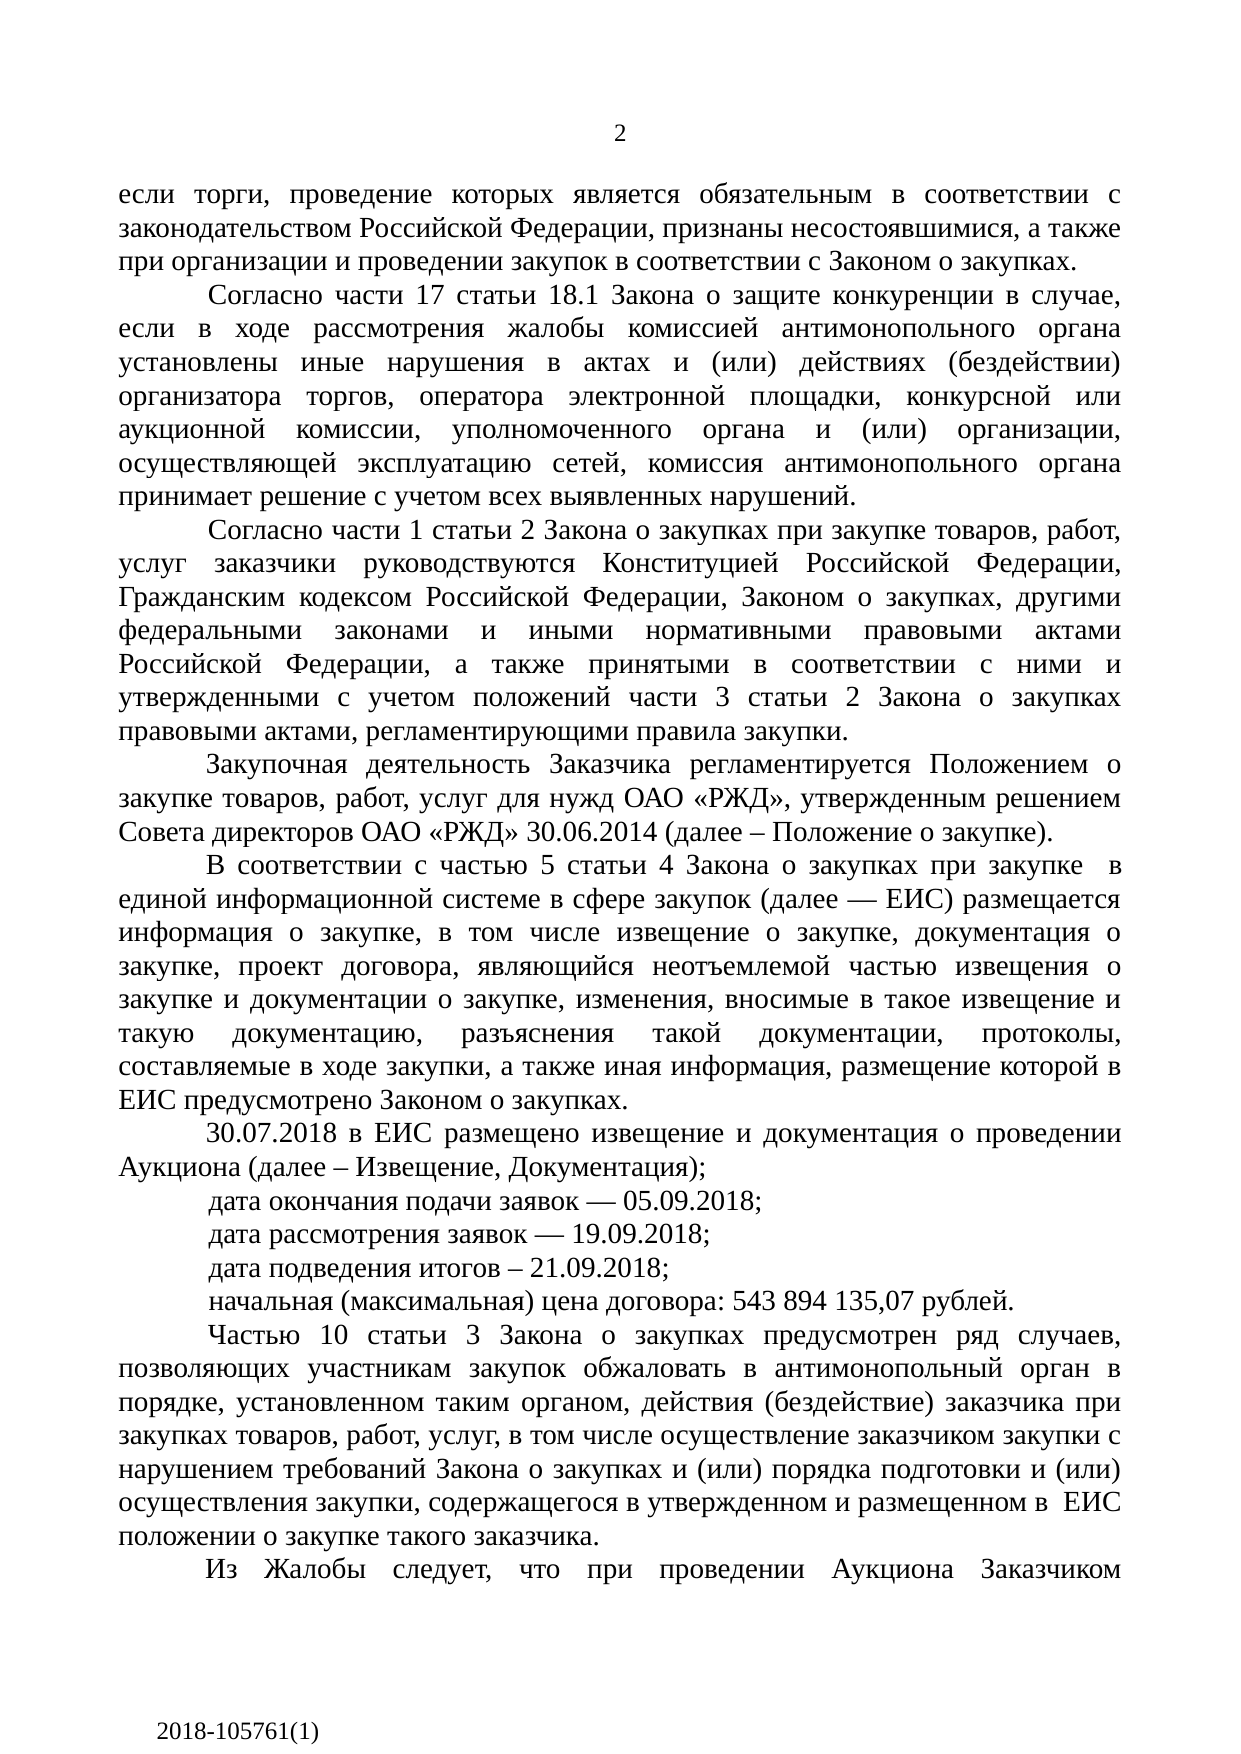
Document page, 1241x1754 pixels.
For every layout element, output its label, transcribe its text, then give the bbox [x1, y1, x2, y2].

text Из Жалобы следует, что при проведении Аукциона Заказчиком [118, 1552, 1122, 1585]
text Закупочная деятельность Заказчика регламентируется Положением о закупке товаров, работ, услуг для нужд ОАО «РЖД», утвержденным решением Совета директоров ОАО «РЖД» 30.06.2014 (далее – Положение о закупке). [118, 747, 1122, 847]
text дата подведения итогов – 21.09.2018; [118, 1250, 1122, 1283]
text Согласно части 17 статьи 18.1 Закона о защите конкуренции в случае, если в ходе рассмотрения жалобы комиссией антимонопольного органа установлены иные нарушения в актах и (или) действиях (бездействии) организатора торгов, оператора электронной площадки, конкурсной или аукционной комиссии, уполномоченного органа и (или) организации, осуществляющей эксплуатацию сетей, комиссия антимонопольного органа принимает решение с учетом всех выявленных нарушений. [118, 277, 1122, 512]
text 30.07.2018 в ЕИС размещено извещение и документация о проведении Аукциона (далее – Извещение, Документация); [118, 1116, 1122, 1183]
text начальная (максимальная) цена договора: 543 894 135,07 рублей. [118, 1283, 1122, 1317]
text Частью 10 статьи 3 Закона о закупках предусмотрен ряд случаев, позволяющих участникам закупок обжаловать в антимонопольный орган в порядке, установленном таким органом, действия (бездействие) заказчика при закупках товаров, работ, услуг, в том числе осуществление заказчиком закупки с нарушением требований Закона о закупках и (или) порядка подготовки и (или) осуществления закупки, содержащегося в утвержденном и размещенном в ЕИС положении о закупке такого заказчика. [118, 1317, 1122, 1552]
text если торги, проведение которых является обязательным в соответствии с законодательством Российской Федерации, признаны несостоявшимися, а также при организации и проведении закупок в соответствии с Законом о закупках. [118, 176, 1122, 277]
text В соответствии с частью 5 статьи 4 Закона о закупках при закупке в единой информационной системе в сфере закупок (далее — ЕИС) размещается информация о закупке, в том числе извещение о закупке, документация о закупке, проект договора, являющийся неотъемлемой частью извещения о закупке и документации о закупке, изменения, вносимые в такое извещение и такую документацию, разъяснения такой документации, протоколы, составляемые в ходе закупки, а также иная информация, размещение которой в ЕИС предусмотрено Законом о закупках. [118, 847, 1122, 1116]
text дата окончания подачи заявок — 05.09.2018; [118, 1183, 1122, 1216]
text Согласно части 1 статьи 2 Закона о закупках при закупке товаров, работ, услуг заказчики руководствуются Конституцией Российской Федерации, Гражданским кодексом Российской Федерации, Законом о закупках, другими федеральными законами и иными нормативными правовыми актами Российской Федерации, а также принятыми в соответствии с ними и утвержденными с учетом положений части 3 статьи 2 Закона о закупках правовыми актами, регламентирующими правила закупки. [118, 512, 1122, 747]
text дата рассмотрения заявок — 19.09.2018; [118, 1216, 1122, 1250]
